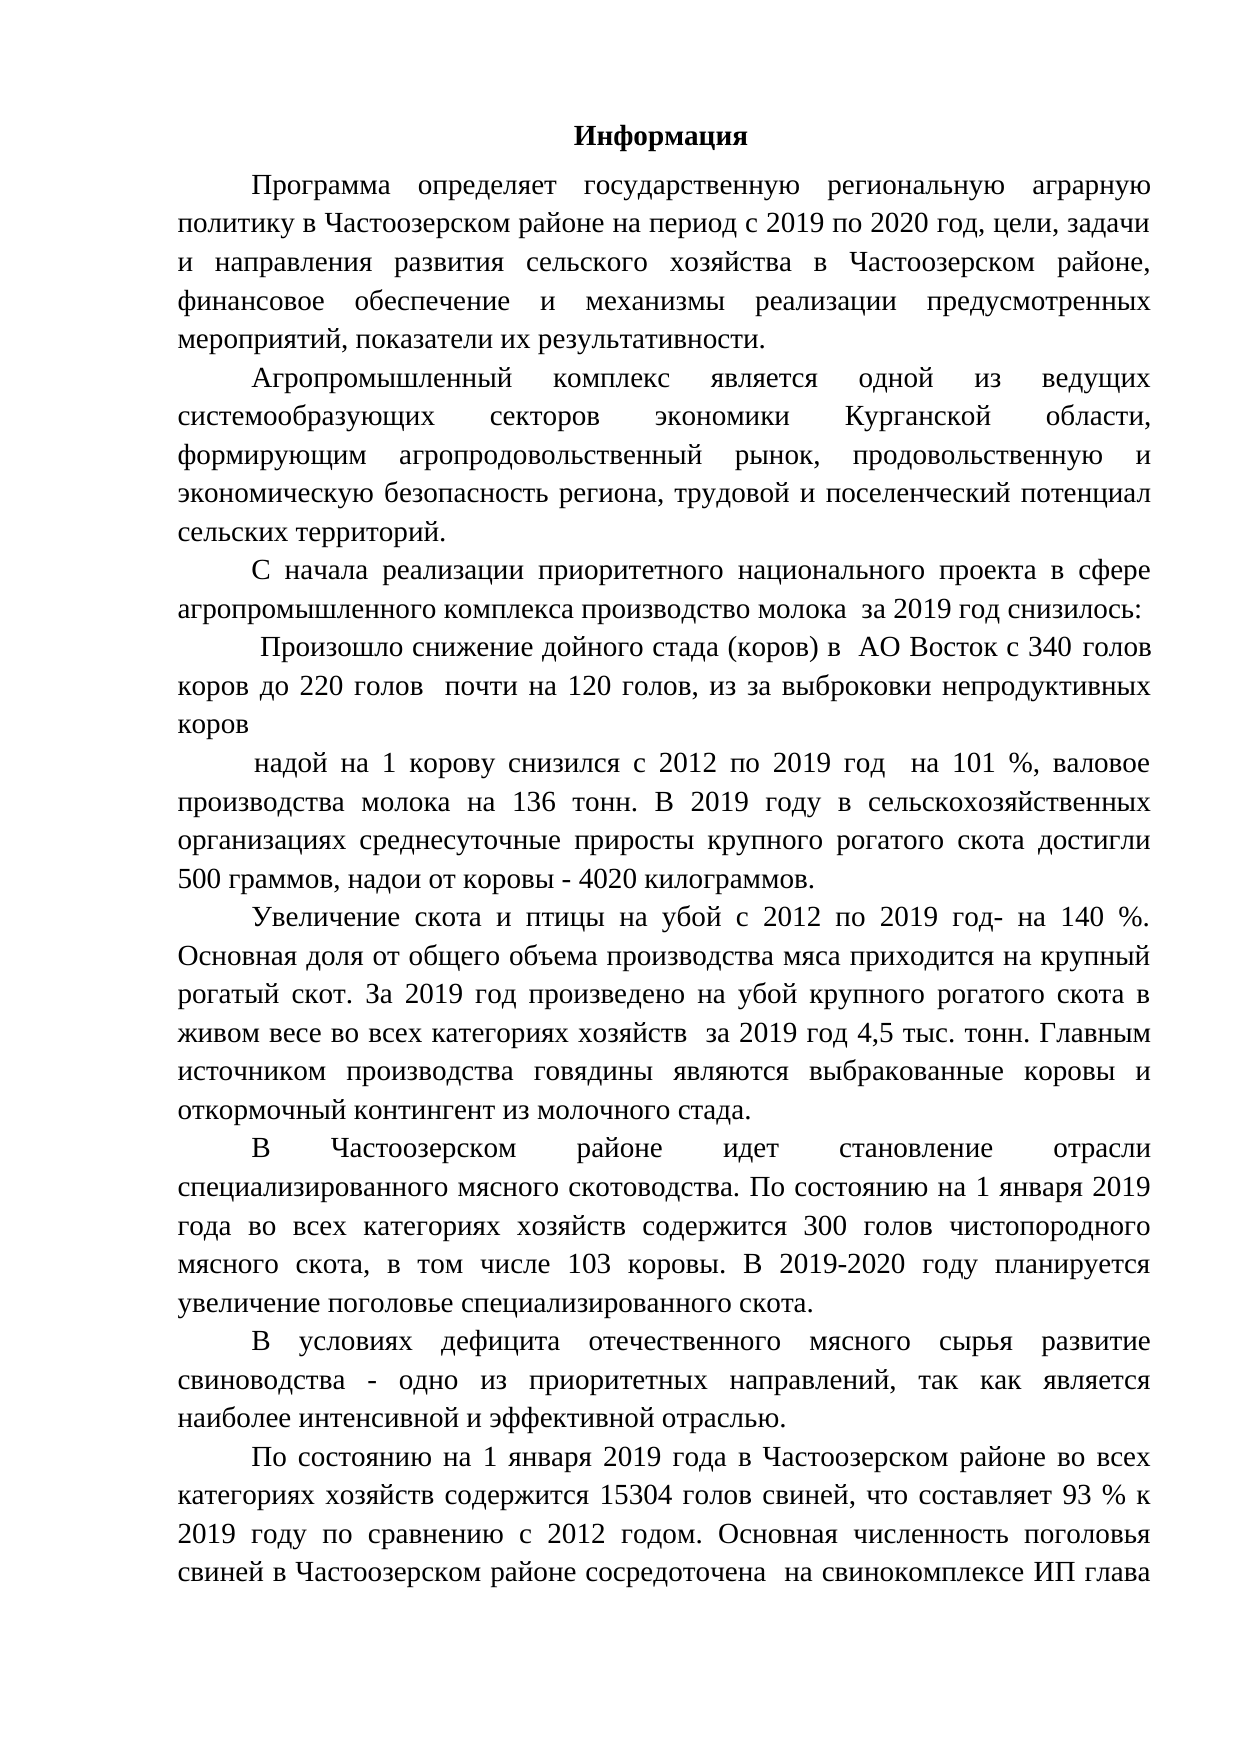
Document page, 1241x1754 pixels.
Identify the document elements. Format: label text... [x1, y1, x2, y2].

text По состоянию на 1 января 2019 года в Частоозерском районе во всех категориях хозяйств содержится 15304 голов свиней, что составляет 93 % к 2019 году по сравнению с 2012 годом. Основная численность поголовья свиней в Частоозерском районе сосредоточена на свинокомплексе ИП глава [177, 1439, 1152, 1588]
text Программа определяет государственную региональную аграрную политику в Частоозерском районе на период с 2019 по 2020 год, цели, задачи и направления развития сельского хозяйства в Частоозерском районе, финансовое обеспечение и механизмы реализации предусмотренных мероприятий, показатели их результативности. [177, 167, 1152, 355]
text Информация [177, 118, 1152, 152]
text надой на 1 корову снизился с 2012 по 2019 год на 101 %, валовое производства молока на 136 тонн. В 2019 году в сельскохозяйственных организациях среднесуточные приросты крупного рогатого скота достигли 500 граммов, надои от коровы - 4020 килограммов. [177, 745, 1152, 894]
text С начала реализации приоритетного национального проекта в сфере агропромышленного комплекса производство молока за 2019 год снизилось: [177, 552, 1152, 624]
text Увеличение скота и птицы на убой с 2012 по 2019 год- на 140 %. Основная доля от общего объема производства мяса приходится на крупный рогатый скот. За 2019 год произведено на убой крупного рогатого скота в живом весе во всех категориях хозяйств за 2019 год 4,5 тыс. тонн. Главным источником производства говядины являются выбракованные коровы и откормочный контингент из молочного стада. [177, 899, 1152, 1126]
text Произошло снижение дойного стада (коров) в АО Восток с 340 голов коров до 220 голов почти на 120 голов, из за выброковки непродуктивных коров [177, 629, 1152, 740]
text В условиях дефицита отечественного мясного сырья развитие свиноводства - одно из приоритетных направлений, так как является наиболее интенсивной и эффективной отраслью. [177, 1323, 1152, 1434]
text Агропромышленный комплекс является одной из ведущих системообразующих секторов экономики Курганской области, формирующим агропродовольственный рынок, продовольственную и экономическую безопасность региона, трудовой и поселенческий потенциал сельских территорий. [177, 360, 1152, 547]
text В Частоозерском районе идет становление отрасли специализированного мясного скотоводства. По состоянию на 1 января 2019 года во всех категориях хозяйств содержится 300 голов чистопородного мясного скота, в том числе 103 коровы. В 2019-2020 году планируется увеличение поголовье специализированного скота. [177, 1131, 1152, 1318]
